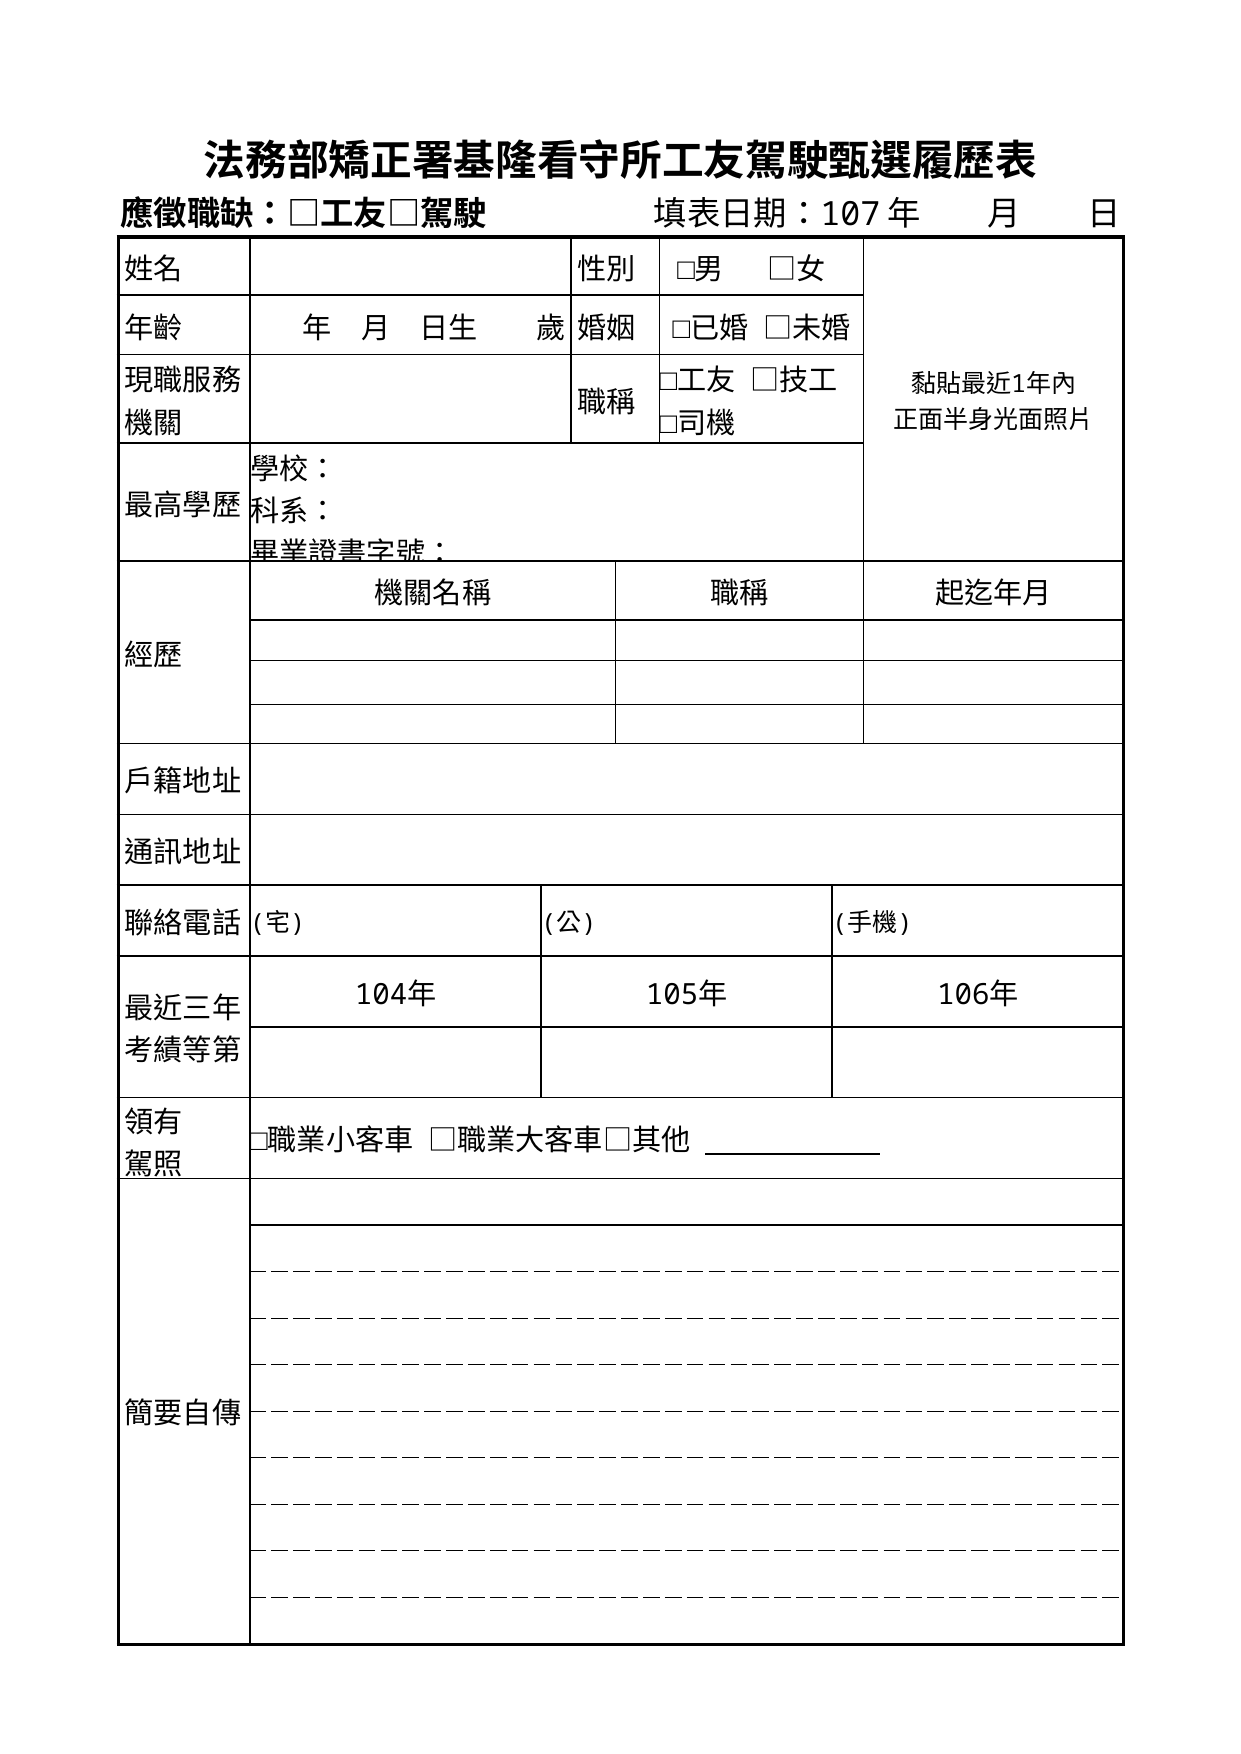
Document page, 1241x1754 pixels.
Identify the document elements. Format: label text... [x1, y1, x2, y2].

table_cell [864, 705, 1122, 743]
table_cell [616, 705, 863, 743]
table_cell 現職服務機關 [120, 355, 249, 442]
table_cell 年齡 [120, 296, 249, 353]
table_cell [251, 744, 1122, 813]
table_cell [251, 1550, 1122, 1597]
table_cell [251, 1411, 1122, 1457]
table_cell [864, 661, 1122, 704]
table_cell [251, 1271, 1122, 1317]
table_cell [864, 621, 1122, 660]
table_cell 職稱 [572, 355, 659, 442]
table_header 黏貼最近1年內 正面半身光面照片 [864, 239, 1122, 560]
table_cell [251, 661, 615, 704]
table_cell [542, 1028, 831, 1097]
table_cell [251, 1504, 1122, 1550]
table_cell □已婚 □未婚 [660, 296, 863, 353]
table_cell 學校： 科系： 畢業證書字號： [251, 444, 863, 560]
table_cell [251, 1226, 1122, 1271]
table_cell 聯絡電話 [120, 886, 249, 955]
table_cell 戶籍地址 [120, 744, 249, 813]
table_cell [833, 1028, 1122, 1097]
table_header [251, 239, 570, 294]
table_cell [251, 705, 615, 743]
table_cell □職業小客車 □職業大客車□其他 [251, 1098, 1122, 1178]
table_cell [251, 355, 570, 442]
table_cell [251, 1028, 540, 1097]
table_cell 105年 [542, 957, 831, 1026]
table_cell 通訊地址 [120, 815, 249, 884]
table_cell [251, 1457, 1122, 1504]
table_cell [251, 1364, 1122, 1411]
table_cell 最近三年 考績等第 [120, 957, 249, 1097]
table_cell 職稱 [616, 562, 863, 619]
table_cell [251, 1179, 1122, 1224]
table_cell (宅) [251, 886, 540, 955]
text 法務部矯正署基隆看守所工友駕駛甄選履歷表 應徵職缺：□工友□駕駛 填表日期：107年 月 日 [118, 127, 1122, 235]
table_cell [616, 621, 863, 660]
table_cell 簡要自傳 [120, 1179, 249, 1643]
table_cell [251, 1597, 1122, 1643]
table_cell □工友 □技工 □司機 [660, 355, 863, 442]
table_header □男 □女 [660, 239, 863, 294]
table_cell 104年 [251, 957, 540, 1026]
table_cell 106年 [833, 957, 1122, 1026]
table_header 性別 [572, 239, 659, 294]
table_header 姓名 [120, 239, 249, 294]
table_cell (公) [542, 886, 831, 955]
table_cell 領有 駕照 [120, 1098, 249, 1178]
table_cell [251, 621, 615, 660]
table_cell 年 月 日生 歲 [251, 296, 570, 353]
table_cell 機關名稱 [251, 562, 615, 619]
table_cell (手機) [833, 886, 1122, 955]
table_cell [251, 1318, 1122, 1364]
table_cell [616, 661, 863, 704]
table_cell 起迄年月 [864, 562, 1122, 619]
table_cell 經歷 [120, 562, 249, 743]
table_cell 婚姻 [572, 296, 659, 353]
table_cell 最高學歷 [120, 444, 249, 560]
table_cell [251, 815, 1122, 884]
